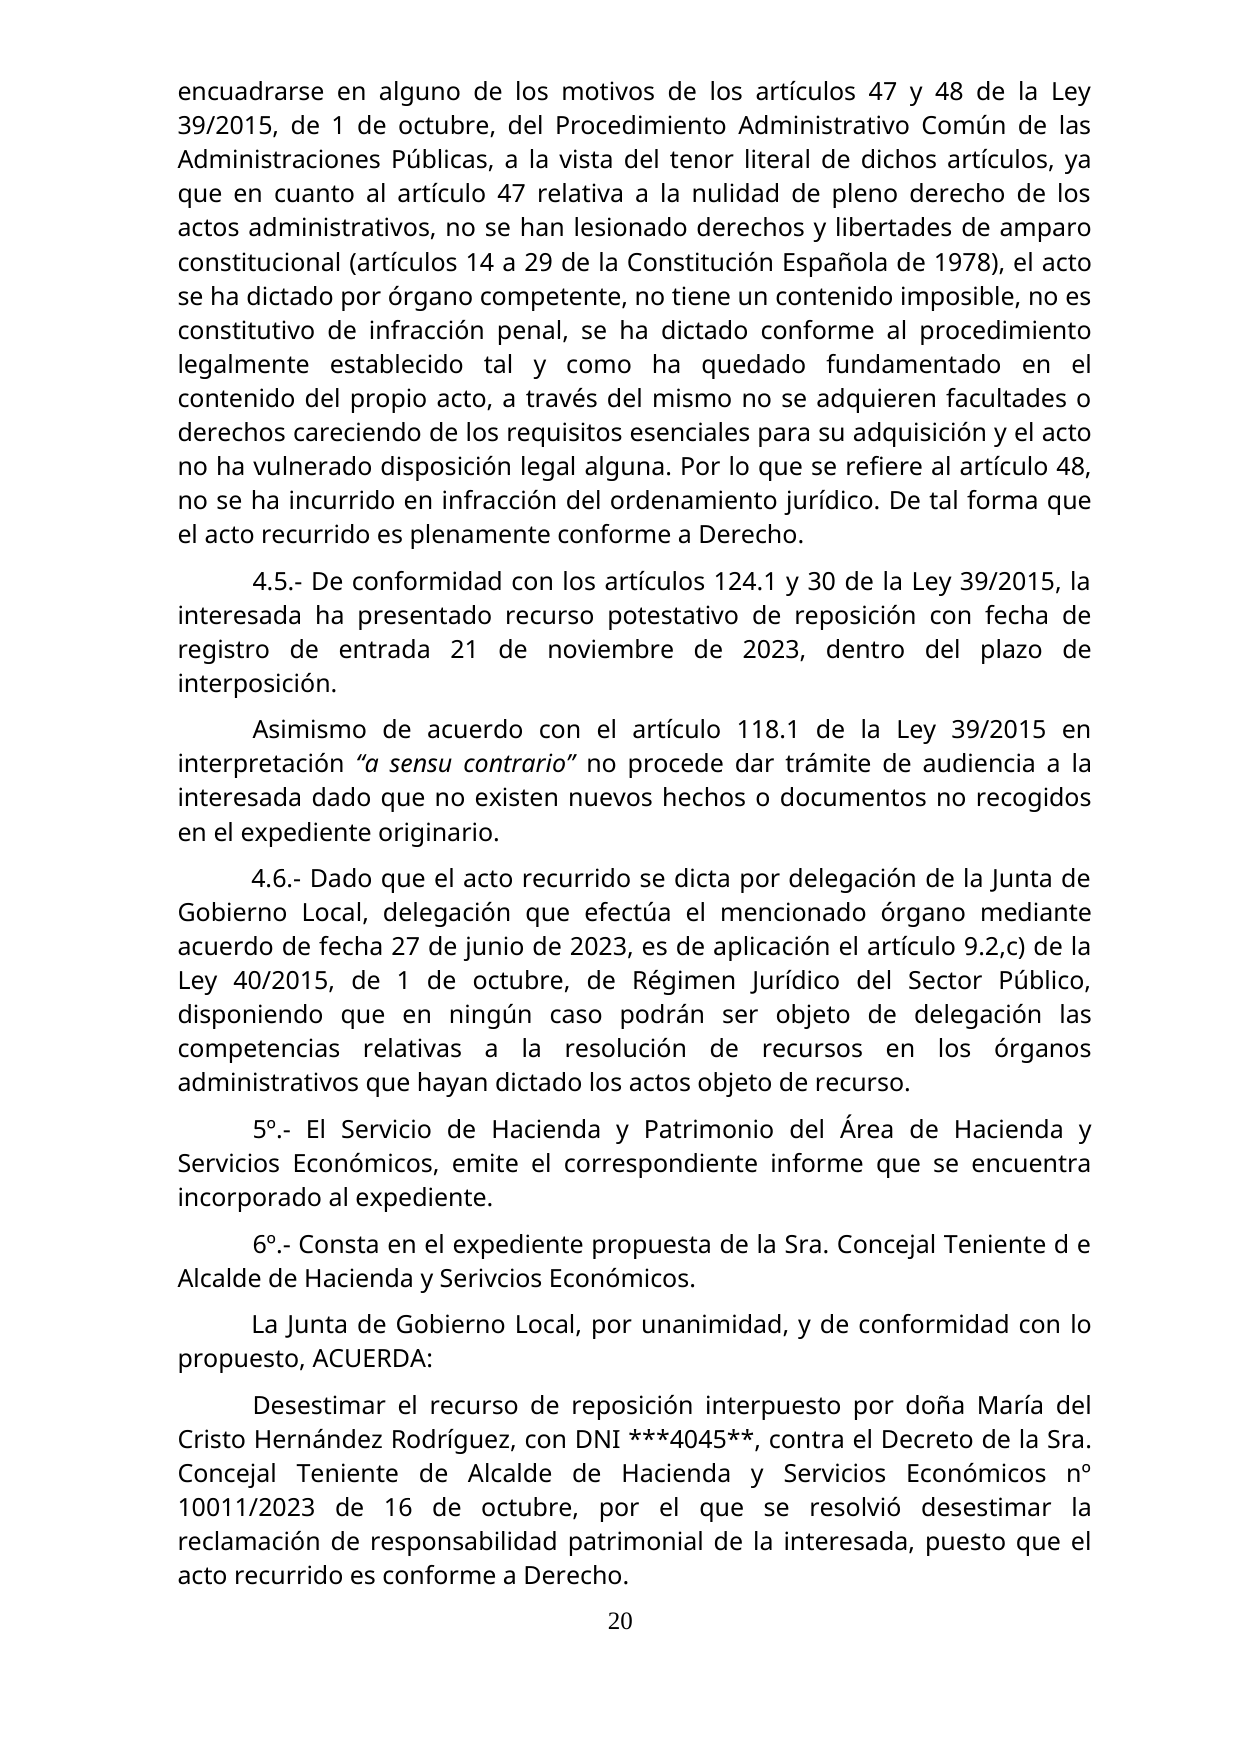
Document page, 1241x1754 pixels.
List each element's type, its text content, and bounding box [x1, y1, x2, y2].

text 4.6.- Dado que el acto recurrido se dicta por delegación de la Junta de Gobierno Local, delegación que efectúa el mencionado órgano mediante acuerdo de fecha 27 de junio de 2023, es de aplicación el artículo 9.2,c) de la Ley 40/2015, de 1 de octubre, de Régimen Jurídico del Sector Público, disponiendo que en ningún caso podrán ser objeto de delegación las competencias relativas a la resolución de recursos en los órganos administrativos que hayan dictado los actos objeto de recurso. [177, 861, 1093, 1099]
text 5º.- El Servicio de Hacienda y Patrimonio del Área de Hacienda y Servicios Económicos, emite el correspondiente informe que se encuentra incorporado al expediente. [177, 1112, 1093, 1214]
text 6º.- Consta en el expediente propuesta de la Sra. Concejal Teniente d e Alcalde de Hacienda y Serivcios Económicos. [177, 1226, 1093, 1294]
text 4.5.- De conformidad con los artículos 124.1 y 30 de la Ley 39/2015, la interesada ha presentado recurso potestativo de reposición con fecha de registro de entrada 21 de noviembre de 2023, dentro del plazo de interposición. [177, 563, 1093, 699]
text encuadrarse en alguno de los motivos de los artículos 47 y 48 de la Ley 39/2015, de 1 de octubre, del Procedimiento Administrativo Común de las Administraciones Públicas, a la vista del tenor literal de dichos artículos, ya que en cuanto al artículo 47 relativa a la nulidad de pleno derecho de los actos administrativos, no se han lesionado derechos y libertades de amparo constitucional (artículos 14 a 29 de la Constitución Española de 1978), el acto se ha dictado por órgano competente, no tiene un contenido imposible, no es constitutivo de infracción penal, se ha dictado conforme al procedimiento legalmente establecido tal y como ha quedado fundamentado en el contenido del propio acto, a través del mismo no se adquieren facultades o derechos careciendo de los requisitos esenciales para su adquisición y el acto no ha vulnerado disposición legal alguna. Por lo que se refiere al artículo 48, no se ha incurrido en infracción del ordenamiento jurídico. De tal forma que el acto recurrido es plenamente conforme a Derecho. [177, 74, 1093, 551]
text La Junta de Gobierno Local, por unanimidad, y de conformidad con lo propuesto, ACUERDA: [177, 1307, 1093, 1375]
text Asimismo de acuerdo con el artículo 118.1 de la Ley 39/2015 en interpretación “a sensu contrario” no procede dar trámite de audiencia a la interesada dado que no existen nuevos hechos o documentos no recogidos en el expediente originario. [177, 712, 1093, 848]
text Desestimar el recurso de reposición interpuesto por doña María del Cristo Hernández Rodríguez, con DNI ***4045**, contra el Decreto de la Sra. Concejal Teniente de Alcalde de Hacienda y Servicios Económicos nº 10011/2023 de 16 de octubre, por el que se resolvió desestimar la reclamación de responsabilidad patrimonial de la interesada, puesto que el acto recurrido es conforme a Derecho. [177, 1388, 1093, 1592]
